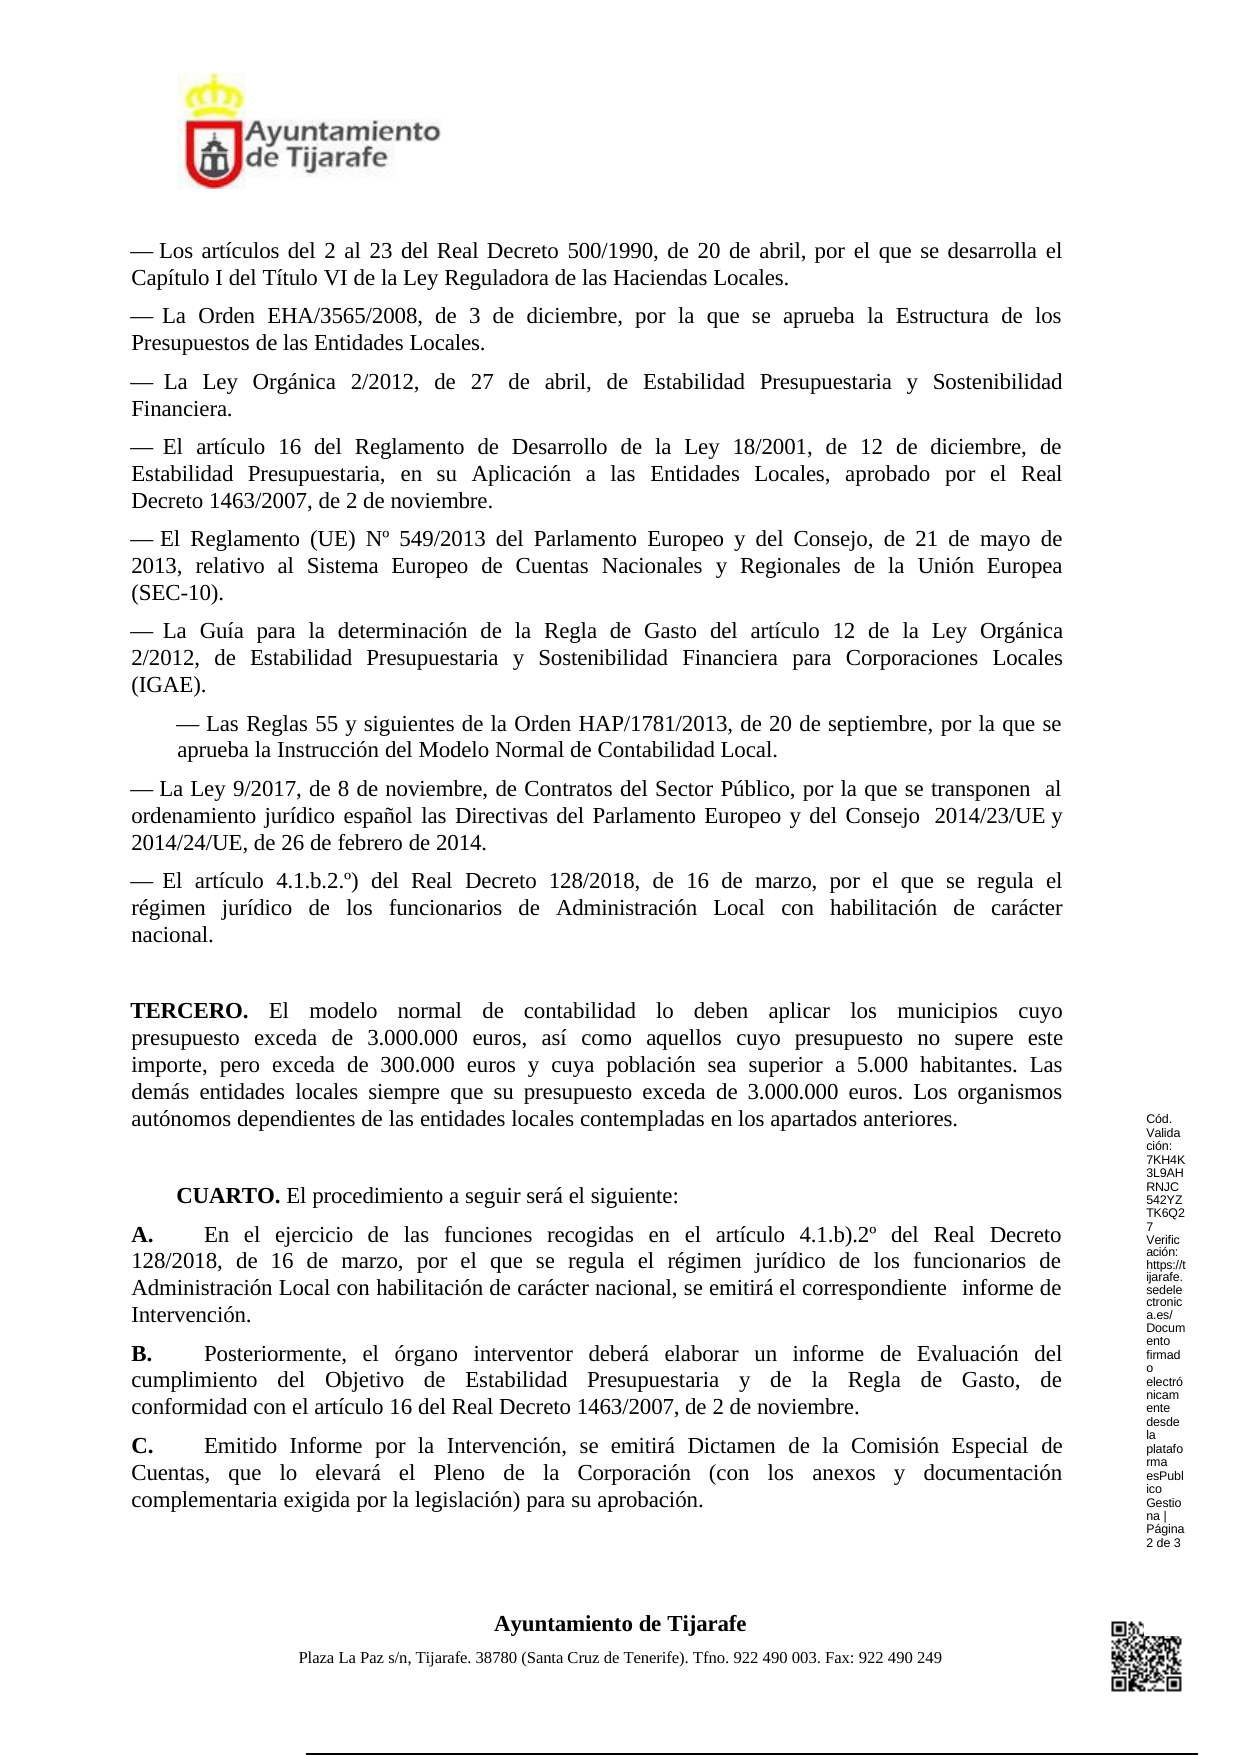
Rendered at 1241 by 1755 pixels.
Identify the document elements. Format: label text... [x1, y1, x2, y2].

list Las Reglas 55 y siguientes de la Orden HAP/1781/2013, de 20 de septiembre, por la que se aprueba la Instrucción del Modelo Normal de Contabilidad Local. [176, 709, 1062, 763]
text TERCERO. El modelo normal de contabilidad lo deben aplicar los municipios cuyo presupuesto exceda de 3.000.000 euros, así como aquellos cuyo presupuesto no supere este importe, pero exceda de 300.000 euros y cuya población sea superior a 5.000 habitantes. Las demás entidades locales siempre que su presupuesto exceda de 3.000.000 euros. Los organismos autónomos dependientes de las entidades locales contempladas en los apartados anteriores. [130, 997, 1063, 1131]
list La Ley 9/2017, de 8 de noviembre, de Contratos del Sector Público, por la que se transponen al ordenamiento jurídico español las Directivas del Parlamento Europeo y del Consejo 2014/23/UE y 2014/24/UE, de 26 de febrero de 2014. [130, 775, 1063, 855]
list El Reglamento (UE) Nº 549/2013 del Parlamento Europeo y del Consejo, de 21 de mayo de 2013, relativo al Sistema Europeo de Cuentas Nacionales y Regionales de la Unión Europea (SEC-10). [130, 525, 1063, 605]
list La Guía para la determinación de la Regla de Gasto del artículo 12 de la Ley Orgánica 2/2012, de Estabilidad Presupuestaria y Sostenibilidad Financiera para Corporaciones Locales (IGAE). [130, 617, 1063, 697]
list En el ejercicio de las funciones recogidas en el artículo 4.1.b).2º del Real Decreto 128/2018, de 16 de marzo, por el que se regula el régimen jurídico de los funcionarios de Administración Local con habilitación de carácter nacional, se emitirá el correspondiente informe de Intervención. [131, 1221, 1062, 1328]
text Documento firmado electrónicamente desde la plataforma esPublico Gestiona | Página 2 de 3 [1146, 1322, 1186, 1550]
text Verificación: https://tijarafe.sedelectronica.es/ [1146, 1234, 1186, 1322]
list Posteriormente, el órgano interventor deberá elaborar un informe de Evaluación del cumplimiento del Objetivo de Estabilidad Presupuestaria y de la Regla de Gasto, de conformidad con el artículo 16 del Real Decreto 1463/2007, de 2 de noviembre. [131, 1339, 1063, 1420]
text [1144, 1113, 1186, 1636]
text Cód. Validación: 7KH4K3L9AHRNJC542YZTK6Q27 [1146, 1113, 1186, 1234]
list Emitido Informe por la Intervención, se emitirá Dictamen de la Comisión Especial de Cuentas, que lo elevará el Pleno de la Corporación (con los anexos y documentación complementaria exigida por la legislación) para su aprobación. [131, 1432, 1063, 1512]
list El artículo 16 del Reglamento de Desarrollo de la Ley 18/2001, de 12 de diciembre, de Estabilidad Presupuestaria, en su Aplicación a las Entidades Locales, aprobado por el Real Decreto 1463/2007, de 2 de noviembre. [130, 433, 1062, 513]
list La Orden EHA/3565/2008, de 3 de diciembre, por la que se aprueba la Estructura de los Presupuestos de las Entidades Locales. [130, 302, 1062, 356]
list Los artículos del 2 al 23 del Real Decreto 500/1990, de 20 de abril, por el que se desarrolla el Capítulo I del Título VI de la Ley Reguladora de las Haciendas Locales. [130, 237, 1062, 290]
list El artículo 4.1.b.2.º) del Real Decreto 128/2018, de 16 de marzo, por el que se regula el régimen jurídico de los funcionarios de Administración Local con habilitación de carácter nacional. [130, 867, 1062, 947]
text CUARTO. El procedimiento a seguir será el siguiente: [176, 1182, 1144, 1208]
list La Ley Orgánica 2/2012, de 27 de abril, de Estabilidad Presupuestaria y Sostenibilidad Financiera. [130, 368, 1063, 421]
